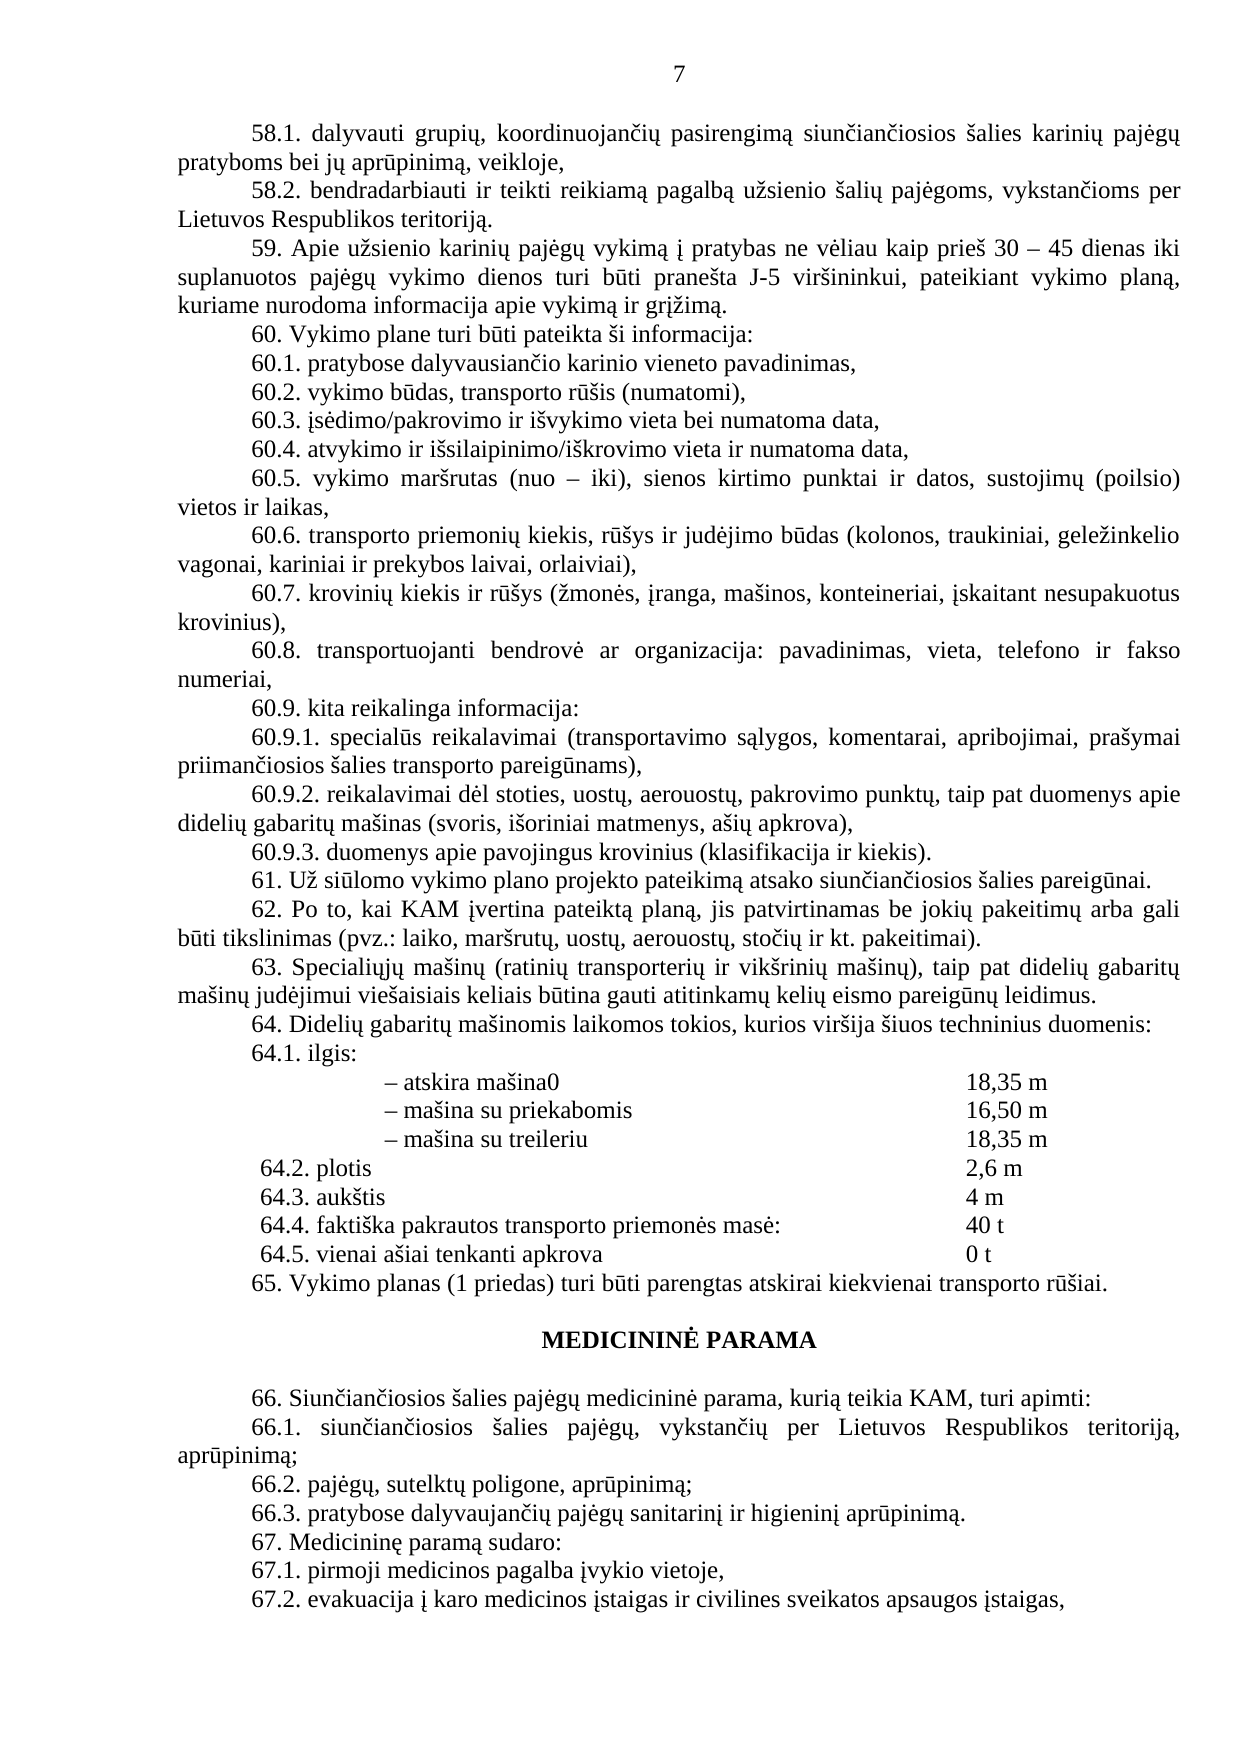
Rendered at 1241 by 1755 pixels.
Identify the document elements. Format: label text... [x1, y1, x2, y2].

table_cell 2,6 m [954, 1153, 1181, 1182]
text 61. Už siūlomo vykimo plano projekto pateikimą atsako siunčiančiosios šalies pareigūnai. [177, 866, 1181, 894]
text 65. Vykimo planas (1 priedas) turi būti parengtas atskirai kiekvienai transporto rūšiai. [177, 1268, 1181, 1297]
table_cell 4 m [954, 1182, 1181, 1211]
text MEDICININĖ PARAMA [177, 1326, 1181, 1354]
table_cell – mašina su treileriu [373, 1124, 954, 1153]
table_cell 64.3. aukštis [177, 1182, 954, 1211]
text 64.1. ilgis: [177, 1038, 1181, 1067]
text 60.9.3. duomenys apie pavojingus krovinius (klasifikacija ir kiekis). [177, 837, 1181, 866]
text 58.2. bendradarbiauti ir teikti reikiamą pagalbą užsienio šalių pajėgoms, vykstančioms per Lietuvos Respublikos teritoriją. [177, 176, 1181, 233]
table_cell 64.5. vienai ašiai tenkanti apkrova [177, 1239, 954, 1268]
text 60.9.2. reikalavimai dėl stoties, uostų, aerouostų, pakrovimo punktų, taip pat duomenys apie didelių gabaritų mašinas (svoris, išoriniai matmenys, ašių apkrova), [177, 779, 1181, 837]
text 60.8. transportuojanti bendrovė ar organizacija: pavadinimas, vieta, telefono ir fakso numeriai, [177, 636, 1181, 693]
text 66. Siunčiančiosios šalies pajėgų medicininė parama, kurią teikia KAM, turi apimti: [177, 1383, 1181, 1412]
text 60.7. krovinių kiekis ir rūšys (žmonės, įranga, mašinos, konteineriai, įskaitant nesupakuotus krovinius), [177, 578, 1181, 636]
text 60.6. transporto priemonių kiekis, rūšys ir judėjimo būdas (kolonos, traukiniai, geležinkelio vagonai, kariniai ir prekybos laivai, orlaiviai), [177, 521, 1181, 578]
text 59. Apie užsienio karinių pajėgų vykimą į pratybas ne vėliau kaip prieš 30 – 45 dienas iki suplanuotos pajėgų vykimo dienos turi būti pranešta J-5 viršininkui, pateikiant vykimo planą, kuriame nurodoma informacija apie vykimą ir grįžimą. [177, 233, 1181, 319]
text 67.2. evakuacija į karo medicinos įstaigas ir civilines sveikatos apsaugos įstaigas, [177, 1584, 1181, 1613]
table_cell – mašina su priekabomis [373, 1096, 954, 1124]
table_cell 16,50 m [954, 1096, 1181, 1124]
text 66.3. pratybose dalyvaujančių pajėgų sanitarinį ir higieninį aprūpinimą. [177, 1498, 1181, 1527]
text 66.1. siunčiančiosios šalies pajėgų, vykstančių per Lietuvos Respublikos teritoriją, aprūpinimą; [177, 1412, 1181, 1469]
text 60. Vykimo plane turi būti pateikta ši informacija: [177, 319, 1181, 348]
text 64. Didelių gabaritų mašinomis laikomos tokios, kurios viršija šiuos techninius duomenis: [177, 1009, 1181, 1038]
text 60.5. vykimo maršrutas (nuo – iki), sienos kirtimo punktai ir datos, sustojimų (poilsio) vietos ir laikas, [177, 463, 1181, 521]
text 60.9.1. specialūs reikalavimai (transportavimo sąlygos, komentarai, apribojimai, prašymai priimančiosios šalies transporto pareigūnams), [177, 722, 1181, 779]
table_cell 40 t [954, 1211, 1181, 1239]
text 60.9. kita reikalinga informacija: [177, 693, 1181, 722]
text 58.1. dalyvauti grupių, koordinuojančių pasirengimą siunčiančiosios šalies karinių pajėgų pratyboms bei jų aprūpinimą, veikloje, [177, 118, 1181, 176]
text 60.4. atvykimo ir išsilaipinimo/iškrovimo vieta ir numatoma data, [177, 434, 1181, 463]
text 66.2. pajėgų, sutelktų poligone, aprūpinimą; [177, 1469, 1181, 1498]
text 60.3. įsėdimo/pakrovimo ir išvykimo vieta bei numatoma data, [177, 406, 1181, 434]
table_header [177, 1067, 373, 1096]
table_cell 0 t [954, 1239, 1181, 1268]
text 60.1. pratybose dalyvausiančio karinio vieneto pavadinimas, [177, 348, 1181, 377]
table_cell 64.4. faktiška pakrautos transporto priemonės masė: [177, 1211, 954, 1239]
text 60.2. vykimo būdas, transporto rūšis (numatomi), [177, 377, 1181, 406]
table_cell 18,35 m [954, 1124, 1181, 1153]
table_cell [177, 1096, 373, 1124]
table_cell 64.2. plotis [177, 1153, 954, 1182]
table_header – atskira mašina0 [373, 1067, 954, 1096]
table_header 18,35 m [954, 1067, 1181, 1096]
text 63. Specialiųjų mašinų (ratinių transporterių ir vikšrinių mašinų), taip pat didelių gabaritų mašinų judėjimui viešaisiais keliais būtina gauti atitinkamų kelių eismo pareigūnų leidimus. [177, 952, 1181, 1009]
text 62. Po to, kai KAM įvertina pateiktą planą, jis patvirtinamas be jokių pakeitimų arba gali būti tikslinimas (pvz.: laiko, maršrutų, uostų, aerouostų, stočių ir kt. pakeitimai). [177, 894, 1181, 952]
table_cell [177, 1124, 373, 1153]
text 67. Medicininę paramą sudaro: [177, 1527, 1181, 1556]
text 67.1. pirmoji medicinos pagalba įvykio vietoje, [177, 1556, 1181, 1584]
